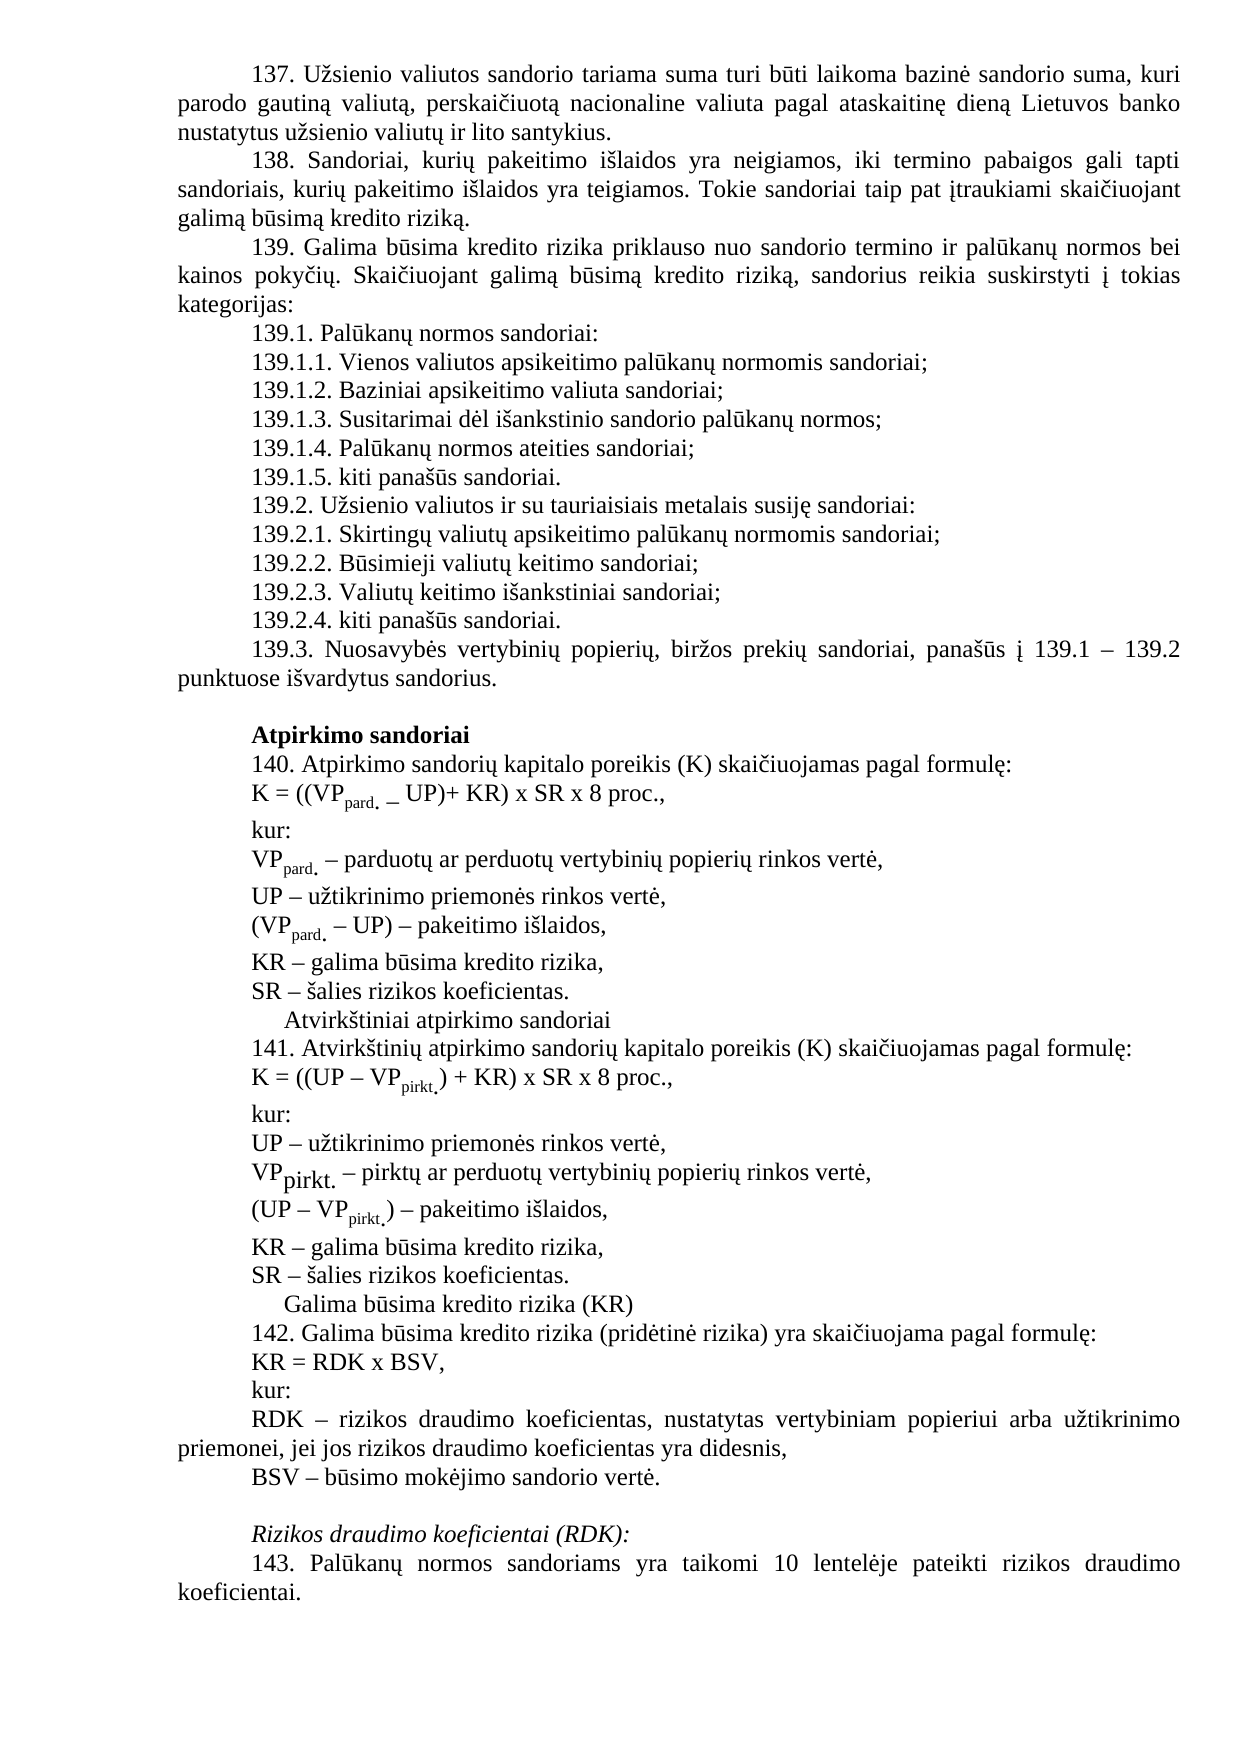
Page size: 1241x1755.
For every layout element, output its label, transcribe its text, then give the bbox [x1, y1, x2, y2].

text Atvirkštiniai atpirkimo sandoriai [210, 1005, 1181, 1033]
text K = ((VPpard. – UP)+ KR) x SR x 8 proc., [177, 778, 1181, 815]
text 139.1.4. Palūkanų normos ateities sandoriai; [177, 433, 1181, 462]
text KR – galima būsima kredito rizika, [177, 947, 1181, 976]
text RDK – rizikos draudimo koeficientas, nustatytas vertybiniam popieriui arba užtikrinimo priemonei, jei jos rizikos draudimo koeficientas yra didesnis, [177, 1404, 1181, 1462]
text 139.1.1. Vienos valiutos apsikeitimo palūkanų normomis sandoriai; [177, 347, 1181, 375]
text 139.3. Nuosavybės vertybinių popierių, biržos prekių sandoriai, panašūs į 139.1 – 139.2 punktuose išvardytus sandorius. [177, 634, 1181, 692]
text 137. Užsienio valiutos sandorio tariama suma turi būti laikoma bazinė sandorio suma, kuri parodo gautiną valiutą, perskaičiuotą nacionaline valiuta pagal ataskaitinę dieną Lietuvos banko nustatytus užsienio valiutų ir lito santykius. [177, 59, 1181, 145]
text 142. Galima būsima kredito rizika (pridėtinė rizika) yra skaičiuojama pagal formulę: [177, 1318, 1181, 1347]
text kur: [177, 1099, 1181, 1128]
text BSV – būsimo mokėjimo sandorio vertė. [177, 1462, 1181, 1490]
text 139. Galima būsima kredito rizika priklauso nuo sandorio termino ir palūkanų normos bei kainos pokyčių. Skaičiuojant galimą būsimą kredito riziką, sandorius reikia suskirstyti į tokias kategorijas: [177, 232, 1181, 318]
text 139.1.2. Baziniai apsikeitimo valiuta sandoriai; [177, 375, 1181, 404]
text Rizikos draudimo koeficientai (RDK): [177, 1519, 1181, 1548]
text kur: [177, 815, 1181, 844]
text KR = RDK x BSV, [177, 1347, 1181, 1375]
text 139.2.4. kiti panašūs sandoriai. [177, 605, 1181, 634]
text KR – galima būsima kredito rizika, [177, 1232, 1181, 1260]
text 143. Palūkanų normos sandoriams yra taikomi 10 lentelėje pateikti rizikos draudimo koeficientai. [177, 1548, 1181, 1605]
text (VPpard. – UP) – pakeitimo išlaidos, [177, 910, 1181, 947]
text 138. Sandoriai, kurių pakeitimo išlaidos yra neigiamos, iki termino pabaigos gali tapti sandoriais, kurių pakeitimo išlaidos yra teigiamos. Tokie sandoriai taip pat įtraukiami skaičiuojant galimą būsimą kredito riziką. [177, 145, 1181, 232]
text K = ((UP – VPpirkt.) + KR) x SR x 8 proc., [177, 1062, 1181, 1099]
text kur: [177, 1375, 1181, 1404]
text 140. Atpirkimo sandorių kapitalo poreikis (K) skaičiuojamas pagal formulę: [177, 749, 1181, 778]
text UP – užtikrinimo priemonės rinkos vertė, [177, 881, 1181, 910]
text 141. Atvirkštinių atpirkimo sandorių kapitalo poreikis (K) skaičiuojamas pagal formulę: [177, 1033, 1181, 1062]
text SR – šalies rizikos koeficientas. [177, 1260, 1181, 1289]
text SR – šalies rizikos koeficientas. [177, 976, 1181, 1005]
text 139.2.3. Valiutų keitimo išankstiniai sandoriai; [177, 577, 1181, 605]
text VPpirkt. – pirktų ar perduotų vertybinių popierių rinkos vertė, [177, 1157, 1181, 1194]
text Atpirkimo sandoriai [177, 720, 1181, 749]
text UP – užtikrinimo priemonės rinkos vertė, [177, 1128, 1181, 1157]
text 139.1.3. Susitarimai dėl išankstinio sandorio palūkanų normos; [177, 404, 1181, 433]
text VPpard. – parduotų ar perduotų vertybinių popierių rinkos vertė, [177, 844, 1181, 881]
text 139.1. Palūkanų normos sandoriai: [177, 318, 1181, 347]
text 139.1.5. kiti panašūs sandoriai. [177, 462, 1181, 490]
text 139.2.2. Būsimieji valiutų keitimo sandoriai; [177, 548, 1181, 577]
text Galima būsima kredito rizika (KR) [210, 1289, 1181, 1318]
text (UP – VPpirkt.) – pakeitimo išlaidos, [177, 1194, 1181, 1232]
text 139.2. Užsienio valiutos ir su tauriaisiais metalais susiję sandoriai: [177, 490, 1181, 519]
text 139.2.1. Skirtingų valiutų apsikeitimo palūkanų normomis sandoriai; [177, 519, 1181, 548]
